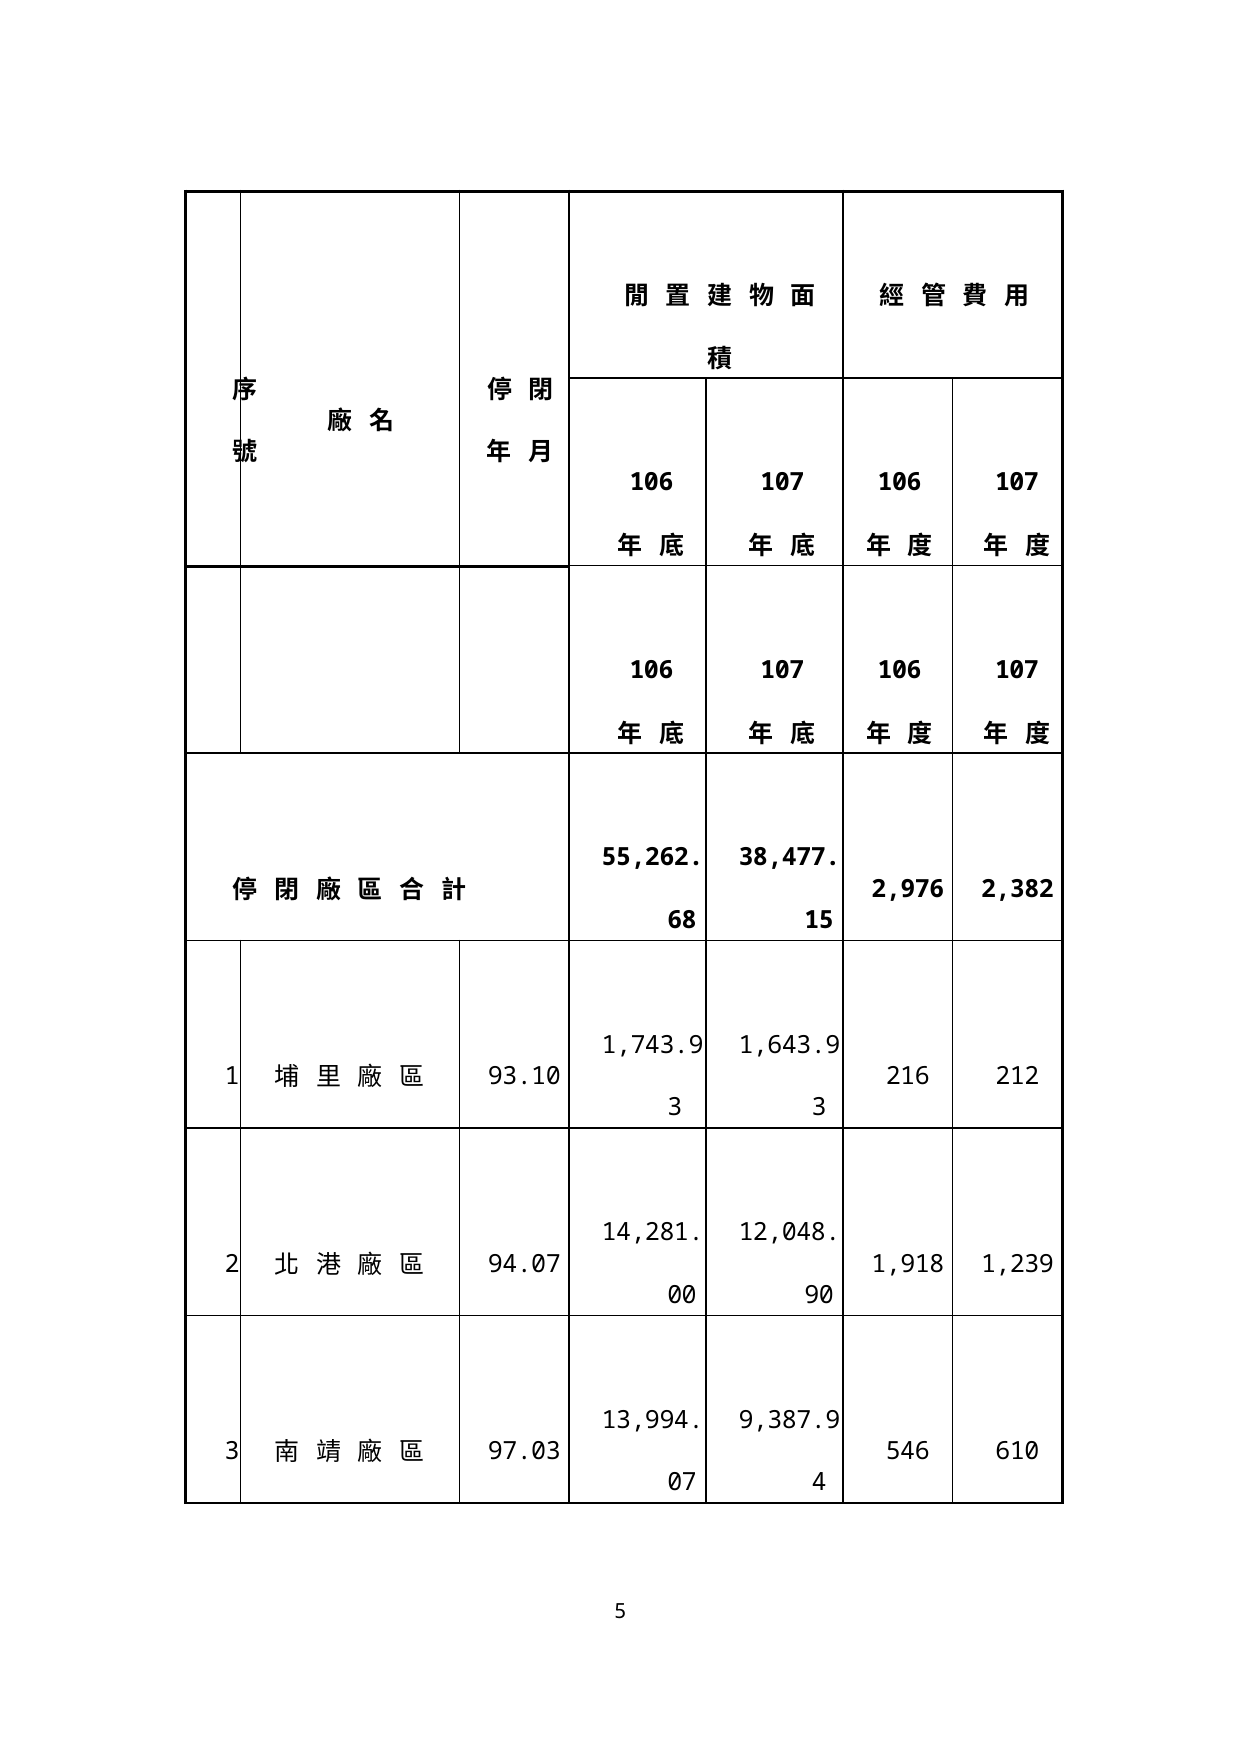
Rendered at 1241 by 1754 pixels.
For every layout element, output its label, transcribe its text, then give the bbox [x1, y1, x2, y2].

table_cell 106年底 [570, 566, 705, 752]
table_cell 216 [844, 941, 952, 1127]
table_cell 13,994.07 [570, 1316, 705, 1502]
table_cell [460, 568, 568, 752]
table_cell 93.10 [460, 941, 568, 1127]
table_cell 3 [187, 1316, 240, 1502]
table_cell 南靖廠區 [241, 1316, 459, 1502]
table_cell 2 [187, 1129, 240, 1314]
table_cell 14,281.00 [570, 1129, 705, 1314]
table_cell 107年底 [707, 379, 842, 564]
table_cell 北港廠區 [241, 1129, 459, 1314]
table_cell 1,239 [953, 1129, 1061, 1314]
table_cell 546 [844, 1316, 952, 1502]
table_cell 107年底 [707, 566, 842, 752]
table_cell 107年度 [953, 379, 1061, 564]
table_header 序號 [187, 193, 240, 564]
table_cell 停閉廠區合計 [187, 754, 568, 939]
table_cell 38,477.15 [707, 754, 842, 939]
table_cell 106年度 [844, 379, 952, 564]
table_cell 1 [187, 941, 240, 1127]
table_cell 94.07 [460, 1129, 568, 1314]
table_cell 107年度 [953, 566, 1061, 752]
table_cell 廠名 [241, 568, 459, 752]
table_cell 12,048.90 [707, 1129, 842, 1314]
table_cell 1,643.93 [707, 941, 842, 1127]
table_header 廠名 [241, 193, 459, 564]
table_header 經管費用 [844, 193, 1061, 377]
table_cell 1,918 [844, 1129, 952, 1314]
table_cell 106年度 [844, 566, 952, 752]
table_cell 1,743.93 [570, 941, 705, 1127]
table_cell 2,382 [953, 754, 1061, 939]
table_cell 97.03 [460, 1316, 568, 1502]
table_cell 2,976 [844, 754, 952, 939]
table_cell 9,387.94 [707, 1316, 842, 1502]
table_header 停閉年月 [460, 193, 568, 564]
table_cell 610 [953, 1316, 1061, 1502]
table_cell 序號 [187, 568, 240, 752]
table_cell 55,262.68 [570, 754, 705, 939]
table_cell 埔里廠區 [241, 941, 459, 1127]
table_cell 212 [953, 941, 1061, 1127]
table_header 閒置建物面積 [570, 193, 842, 377]
table_cell 106年底 [570, 379, 705, 564]
